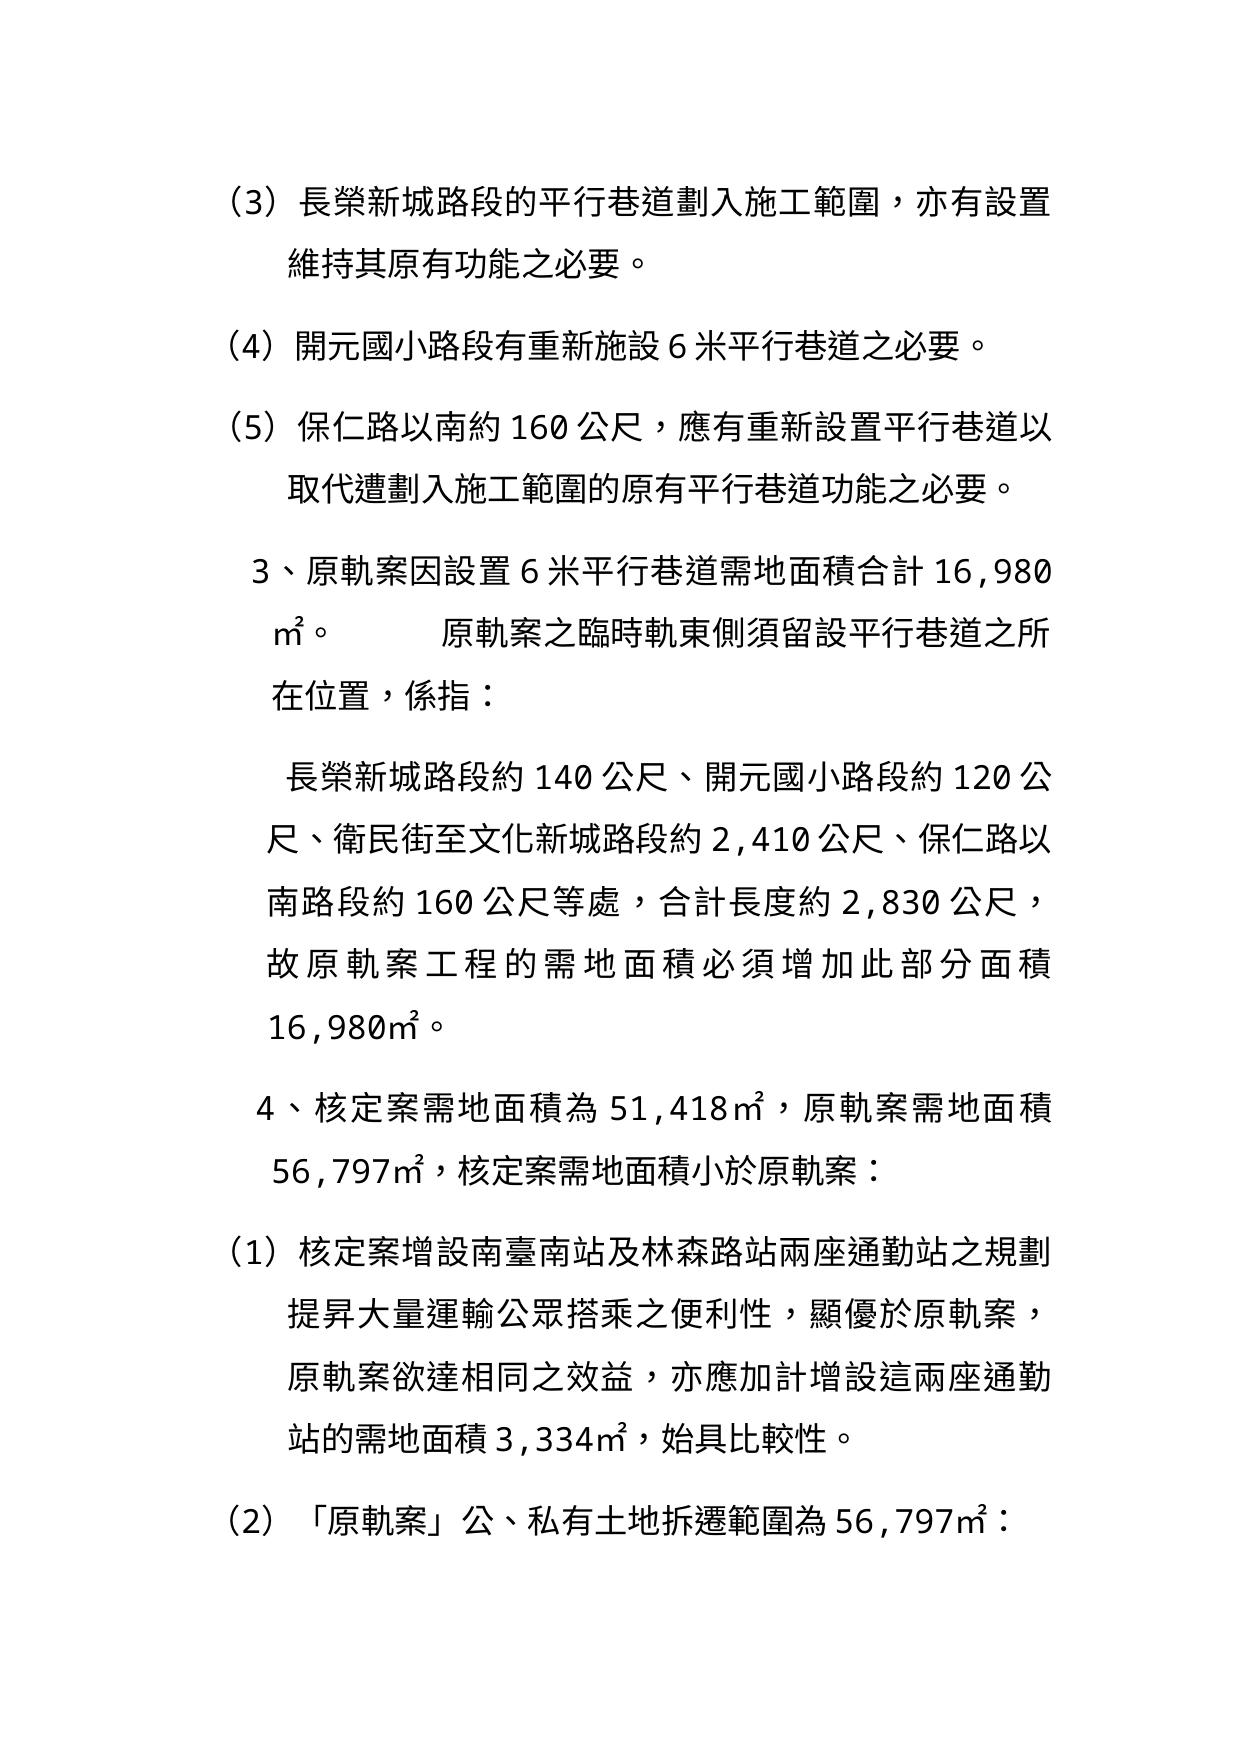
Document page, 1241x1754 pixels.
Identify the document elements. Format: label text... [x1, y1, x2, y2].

text （3）長榮新城路段的平行巷道劃入施工範圍，亦有設置維持其原有功能之必要。 [187, 158, 1053, 283]
text （4）開元國小路段有重新施設6米平行巷道之必要。 [187, 302, 1053, 364]
text （5）保仁路以南約160公尺，應有重新設置平行巷道以取代遭劃入施工範圍的原有平行巷道功能之必要。 [187, 383, 1053, 508]
text 長榮新城路段約140公尺、開元國小路段約120公尺、衛民街至文化新城路段約2,410公尺、保仁路以南路段約160公尺等處，合計長度約2,830公尺，故原軌案工程的需地面積必須增加此部分面積16,980㎡。 [200, 733, 1053, 1046]
text 4、核定案需地面積為51,418㎡，原軌案需地面積56,797㎡，核定案需地面積小於原軌案： [187, 1064, 1053, 1189]
text （2）「原軌案」公、私有土地拆遷範圍為56,797㎡： [187, 1477, 1053, 1539]
text （1）核定案增設南臺南站及林森路站兩座通勤站之規劃，提昇大量運輸公眾搭乘之便利性，顯優於原軌案，原軌案欲達相同之效益，亦應加計增設這兩座通勤站的需地面積3,334㎡，始具比較性。 [187, 1208, 1053, 1458]
text 3、原軌案因設置6米平行巷道需地面積合計16,980㎡。 原軌案之臨時軌東側須留設平行巷道之所在位置，係指： [187, 527, 1053, 714]
